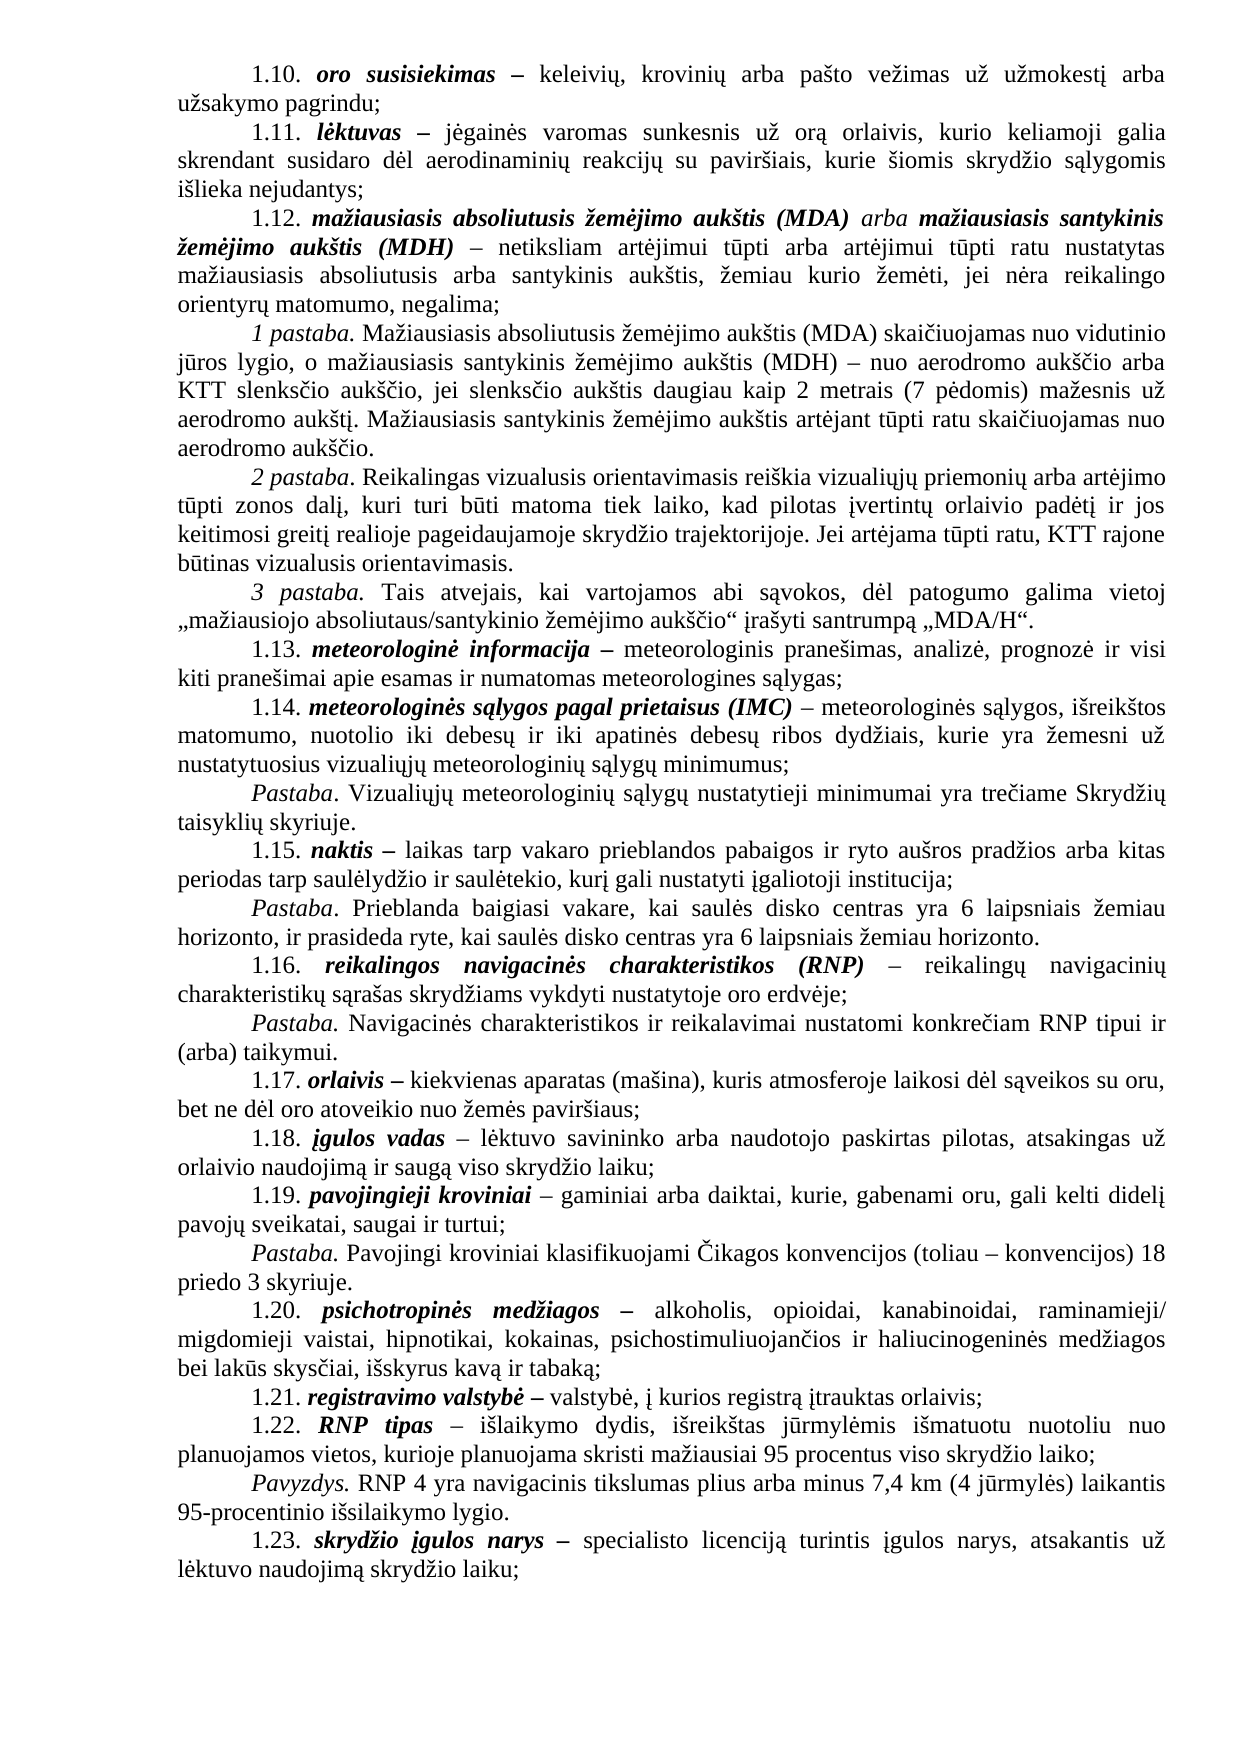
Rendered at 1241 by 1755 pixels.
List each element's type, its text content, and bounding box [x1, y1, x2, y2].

text 1.10. oro susisiekimas – keleivių, krovinių arba pašto vežimas už užmokestį arba užsakymo pagrindu; [177, 59, 1166, 117]
text 1.16. reikalingos navigacinės charakteristikos (RNP) – reikalingų navigacinių charakteristikų sąrašas skrydžiams vykdyti nustatytoje oro erdvėje; [177, 950, 1166, 1008]
text 1.13. meteorologinė informacija – meteorologinis pranešimas, analizė, prognozė ir visi kiti pranešimai apie esamas ir numatomas meteorologines sąlygas; [177, 634, 1166, 692]
text 2 pastaba. Reikalingas vizualusis orientavimasis reiškia vizualiųjų priemonių arba artėjimo tūpti zonos dalį, kuri turi būti matoma tiek laiko, kad pilotas įvertintų orlaivio padėtį ir jos keitimosi greitį realioje pageidaujamoje skrydžio trajektorijoje. Jei artėjama tūpti ratu, KTT rajone būtinas vizualusis orientavimasis. [177, 462, 1166, 577]
text 1.22. RNP tipas – išlaikymo dydis, išreikštas jūrmylėmis išmatuotu nuotoliu nuo planuojamos vietos, kurioje planuojama skristi mažiausiai 95 procentus viso skrydžio laiko; [177, 1410, 1166, 1468]
text 1.21. registravimo valstybė – valstybė, į kurios registrą įtrauktas orlaivis; [177, 1382, 1166, 1410]
text 1.20. psichotropinės medžiagos – alkoholis, opioidai, kanabinoidai, raminamieji/ migdomieji vaistai, hipnotikai, kokainas, psichostimuliuojančios ir haliucinogeninės medžiagos bei lakūs skysčiai, išskyrus kavą ir tabaką; [177, 1295, 1166, 1382]
text Pavyzdys. RNP 4 yra navigacinis tikslumas plius arba minus 7,4 km (4 jūrmylės) laikantis 95-procentinio išsilaikymo lygio. [177, 1468, 1166, 1525]
text 1.12. mažiausiasis absoliutusis žemėjimo aukštis (MDA) arba mažiausiasis santykinis žemėjimo aukštis (MDH) – netiksliam artėjimui tūpti arba artėjimui tūpti ratu nustatytas mažiausiasis absoliutusis arba santykinis aukštis, žemiau kurio žemėti, jei nėra reikalingo orientyrų matomumo, negalima; [177, 203, 1166, 318]
text 1.19. pavojingieji kroviniai – gaminiai arba daiktai, kurie, gabenami oru, gali kelti didelį pavojų sveikatai, saugai ir turtui; [177, 1180, 1166, 1238]
text 1.18. įgulos vadas – lėktuvo savininko arba naudotojo paskirtas pilotas, atsakingas už orlaivio naudojimą ir saugą viso skrydžio laiku; [177, 1123, 1166, 1180]
text 1.23. skrydžio įgulos narys – specialisto licenciją turintis įgulos narys, atsakantis už lėktuvo naudojimą skrydžio laiku; [177, 1525, 1166, 1583]
text Pastaba. Vizualiųjų meteorologinių sąlygų nustatytieji minimumai yra trečiame Skrydžių taisyklių skyriuje. [177, 778, 1166, 835]
text 1 pastaba. Mažiausiasis absoliutusis žemėjimo aukštis (MDA) skaičiuojamas nuo vidutinio jūros lygio, o mažiausiasis santykinis žemėjimo aukštis (MDH) – nuo aerodromo aukščio arba KTT slenksčio aukščio, jei slenksčio aukštis daugiau kaip 2 metrais (7 pėdomis) mažesnis už aerodromo aukštį. Mažiausiasis santykinis žemėjimo aukštis artėjant tūpti ratu skaičiuojamas nuo aerodromo aukščio. [177, 318, 1166, 462]
text 3 pastaba. Tais atvejais, kai vartojamos abi sąvokos, dėl patogumo galima vietoj „mažiausiojo absoliutaus/santykinio žemėjimo aukščio“ įrašyti santrumpą „MDA/H“. [177, 577, 1166, 634]
text 1.14. meteorologinės sąlygos pagal prietaisus (IMC) – meteorologinės sąlygos, išreikštos matomumo, nuotolio iki debesų ir iki apatinės debesų ribos dydžiais, kurie yra žemesni už nustatytuosius vizualiųjų meteorologinių sąlygų minimumus; [177, 692, 1166, 778]
text Pastaba. Prieblanda baigiasi vakare, kai saulės disko centras yra 6 laipsniais žemiau horizonto, ir prasideda ryte, kai saulės disko centras yra 6 laipsniais žemiau horizonto. [177, 893, 1166, 950]
text 1.11. lėktuvas – jėgainės varomas sunkesnis už orą orlaivis, kurio keliamoji galia skrendant susidaro dėl aerodinaminių reakcijų su paviršiais, kurie šiomis skrydžio sąlygomis išlieka nejudantys; [177, 117, 1166, 203]
text 1.17. orlaivis – kiekvienas aparatas (mašina), kuris atmosferoje laikosi dėl sąveikos su oru, bet ne dėl oro atoveikio nuo žemės paviršiaus; [177, 1065, 1166, 1123]
text Pastaba. Pavojingi kroviniai klasifikuojami Čikagos konvencijos (toliau – konvencijos) 18 priedo 3 skyriuje. [177, 1238, 1166, 1295]
text 1.15. naktis – laikas tarp vakaro prieblandos pabaigos ir ryto aušros pradžios arba kitas periodas tarp saulėlydžio ir saulėtekio, kurį gali nustatyti įgaliotoji institucija; [177, 835, 1166, 893]
text Pastaba. Navigacinės charakteristikos ir reikalavimai nustatomi konkrečiam RNP tipui ir (arba) taikymui. [177, 1008, 1166, 1065]
